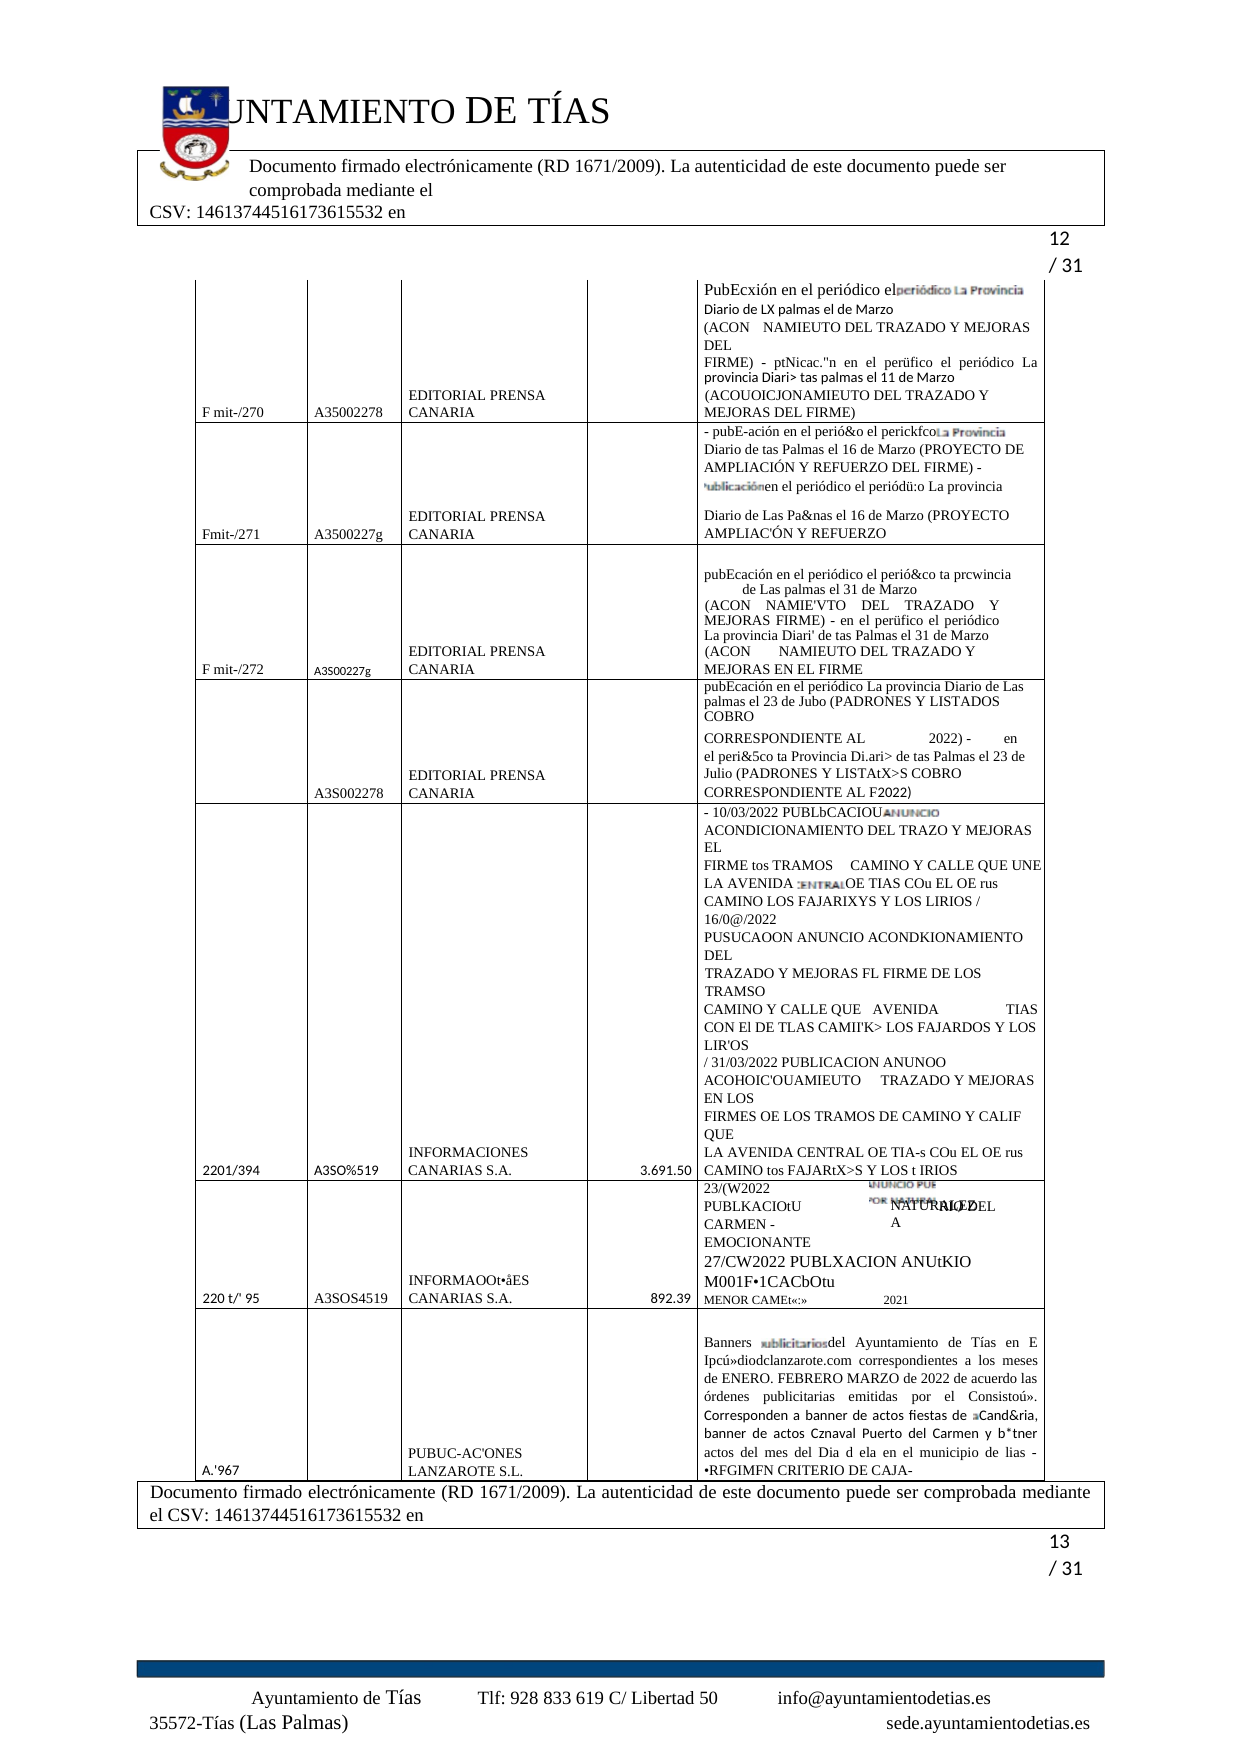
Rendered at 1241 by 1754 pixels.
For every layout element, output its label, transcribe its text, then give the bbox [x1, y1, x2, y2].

table_header Documento firmado electrónicamente (RD 1671/2009). La autenticidad de este documento puede ser comprobada mediante el CSV: 14613744516173615532 en [138, 151, 1104, 224]
table_cell pubEcación en el periódico La provincia Diario de Las palmas el 23 de Jubo (PADRONES Y LISTADOS COBRO CORRESPONDIENTE AL 2022) - en el peri&5co ta Provincia Di.ari> de tas Palmas el 23 de Julio (PADRONES Y LISTAtX>S COBRO CORRESPONDIENTE AL F2022) [698, 680, 1044, 803]
table_cell INFORMACIONES CANARIAS S.A. [402, 804, 587, 1180]
table_cell 220 t/' 95 [196, 1181, 307, 1308]
table_cell INFORMAOOt•åES CANARIAS S.A. [402, 1181, 587, 1308]
table_cell EDITORIAL PRENSA CANARIA [402, 423, 587, 544]
table_cell Fmit-/271 [196, 423, 307, 544]
table_cell EDITORIAL PRENSA CANARIA [402, 680, 587, 803]
table_cell [196, 680, 307, 803]
table_cell [308, 1309, 401, 1480]
table_header PubEcxión en el periódico el Diario de LX palmas el de Marzo (ACON NAMIEUTO DEL TRAZADO Y MEJORAS DEL FIRME) - ptNicac."n en el perüfico el periódico La provincia Diari> tas palmas el 11 de Marzo (ACOUOICJONAMIEUTO DEL TRAZADO Y MEJORAS DEL FIRME) [698, 280, 1044, 422]
table_cell - pubE-ación en el perió&o el perickfco Diario de tas Palmas el 16 de Marzo (PROYECTO DE AMPLIACIÓN Y REFUERZO DEL FIRME) - en el periódico el periódü:o La provincia Diario de Las Pa&nas el 16 de Marzo (PROYECTO AMPLIAC'ÓN Y REFUERZO [698, 423, 1044, 544]
picture [159, 86, 230, 181]
table_cell - 10/03/2022 PUBLbCACIOU ACONDICIONAMIENTO DEL TRAZO Y MEJORAS EL FIRME tos TRAMOS CAMINO Y CALLE QUE UNE LA AVENIDA OE TIAS COu EL OE rus CAMINO LOS FAJARIXYS Y LOS LIRIOS / 16/0@/2022 PUSUCAOON ANUNCIO ACONDKIONAMIENTO DEL TRAZADO Y MEJORAS FL FIRME DE LOS TRAMSO CAMINO Y CALLE QUE AVENIDA TIAS CON El DE TLAS CAMII'K> LOS FAJARDOS Y LOS LIR'OS / 31/03/2022 PUBLICACION ANUNOO ACOHOIC'OUAMIEUTO TRAZADO Y MEJORAS EN LOS FIRMES OE LOS TRAMOS DE CAMINO Y CALIF QUE LA AVENIDA CENTRAL OE TIA-s COu EL OE rus CAMINO tos FAJARtX>S Y LOS t IRIOS [698, 804, 1044, 1180]
table_header EDITORIAL PRENSA CANARIA [402, 280, 587, 422]
table_cell F mit-/272 [196, 545, 307, 679]
picture [869, 1181, 936, 1204]
table_cell [588, 545, 697, 679]
table_cell 23/(W2022 PUBLKACIOtU RIO DEL CARMEN - EMOCIONANTE 27/CW2022 PUBLXACION ANUtKIO M001F•1CACbOtu MENOR CAMEt«:» 2021 [698, 1181, 1044, 1308]
picture [896, 285, 1024, 296]
table_cell A3S002278 [308, 680, 401, 803]
table_header Documento firmado electrónicamente (RD 1671/2009). La autenticidad de este documento puede ser comprobada mediante el CSV: 14613744516173615532 en [138, 1482, 1104, 1527]
picture [797, 881, 845, 889]
list / 31 [1049, 226, 1092, 278]
picture [704, 481, 765, 491]
table_cell Banners del Ayuntamiento de Tías en E Ipcú»diodclanzarote.com correspondientes a los meses de ENERO. FEBRERO MARZO de 2022 de acuerdo las órdenes publicitarias emitidas por el Consistoú». Corresponden a banner de actos fiestas de Cand&ria, banner de actos Cznaval Puerto del Carmen y b*tner actos del mes del Dia d ela en el municipio de lias - •RFGIMFN CRITERIO DE CAJA- [698, 1309, 1044, 1480]
table_header F mit-/270 [196, 280, 307, 422]
table_cell 892.39 [588, 1181, 697, 1308]
list / 31 [1049, 1529, 1092, 1581]
table_cell [588, 423, 697, 544]
table_cell [588, 1309, 697, 1480]
table_cell PUBUC-AC'ONES LANZAROTE S.L. [402, 1309, 587, 1480]
table_cell A3SO%519 [308, 804, 401, 1180]
table_cell 3.691.50 [588, 804, 697, 1180]
table_cell 2201/394 [196, 804, 307, 1180]
picture [936, 427, 1006, 437]
table_cell A.'967 [196, 1309, 307, 1480]
table_header [588, 280, 697, 422]
picture [882, 809, 940, 817]
picture [761, 1338, 828, 1348]
picture [973, 1413, 979, 1420]
picture [136, 1660, 1105, 1678]
table_cell A3S00227g [308, 545, 401, 679]
table_cell A3500227g [308, 423, 401, 544]
table_header A35002278 [308, 280, 401, 422]
table_cell [588, 680, 697, 803]
table_cell A3SOS4519 [308, 1181, 401, 1308]
table_cell pubEcación en el periódico el perió&co ta prcwincia de Las palmas el 31 de Marzo (ACON NAMIE'VTO DEL TRAZADO Y MEJORAS FIRME) - en el perüfico el periódico La provincia Diari' de tas Palmas el 31 de Marzo (ACON NAMIEUTO DEL TRAZADO Y MEJORAS EN EL FIRME [698, 545, 1044, 679]
table_cell EDITORIAL PRENSA CANARIA [402, 545, 587, 679]
